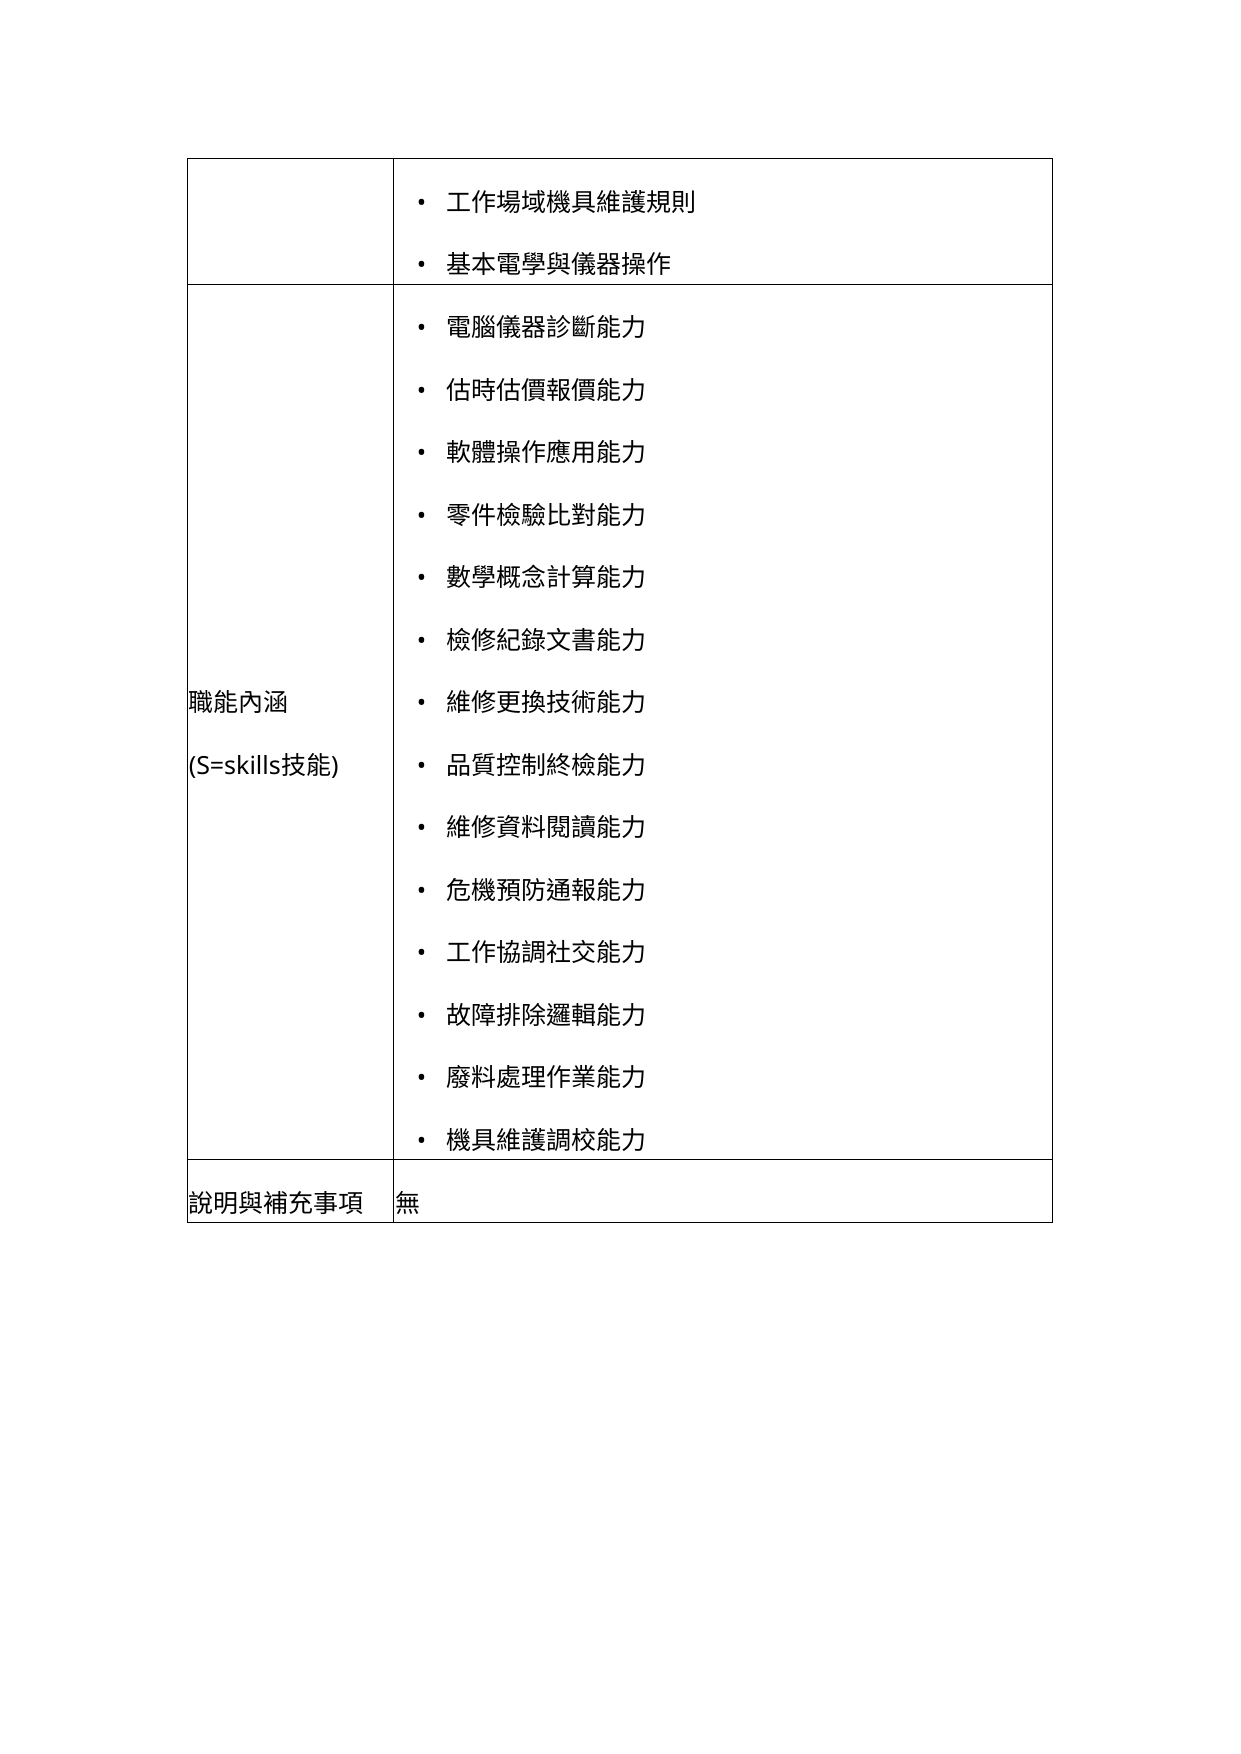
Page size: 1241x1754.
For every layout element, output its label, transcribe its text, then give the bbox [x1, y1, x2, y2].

table_cell 職能內涵 (S=skills技能) [188, 285, 393, 1159]
table_cell 查詢紀錄與召回專案 液壓與氣壓工作原理 維修技術資料 煞車原理與修護概論 基本量測與壓力測試 故障判斷與檢修流程 維修核對與終檢流程 職業安全衛生相關規則 工作安全守則作業規則 品質管理與性能測試 維修工時與零件查詢 工作場域機具維護規則 基本電學與儀器操作 [394, 159, 1052, 284]
table_cell 電腦儀器診斷能力 估時估價報價能力 軟體操作應用能力 零件檢驗比對能力 數學概念計算能力 檢修紀錄文書能力 維修更換技術能力 品質控制終檢能力 維修資料閱讀能力 危機預防通報能力 工作協調社交能力 故障排除邏輯能力 廢料處理作業能力 機具維護調校能力 [394, 285, 1052, 1159]
table_cell [188, 159, 393, 284]
table_cell 說明與補充事項 [188, 1160, 393, 1222]
table_cell 無 [394, 1160, 1052, 1222]
